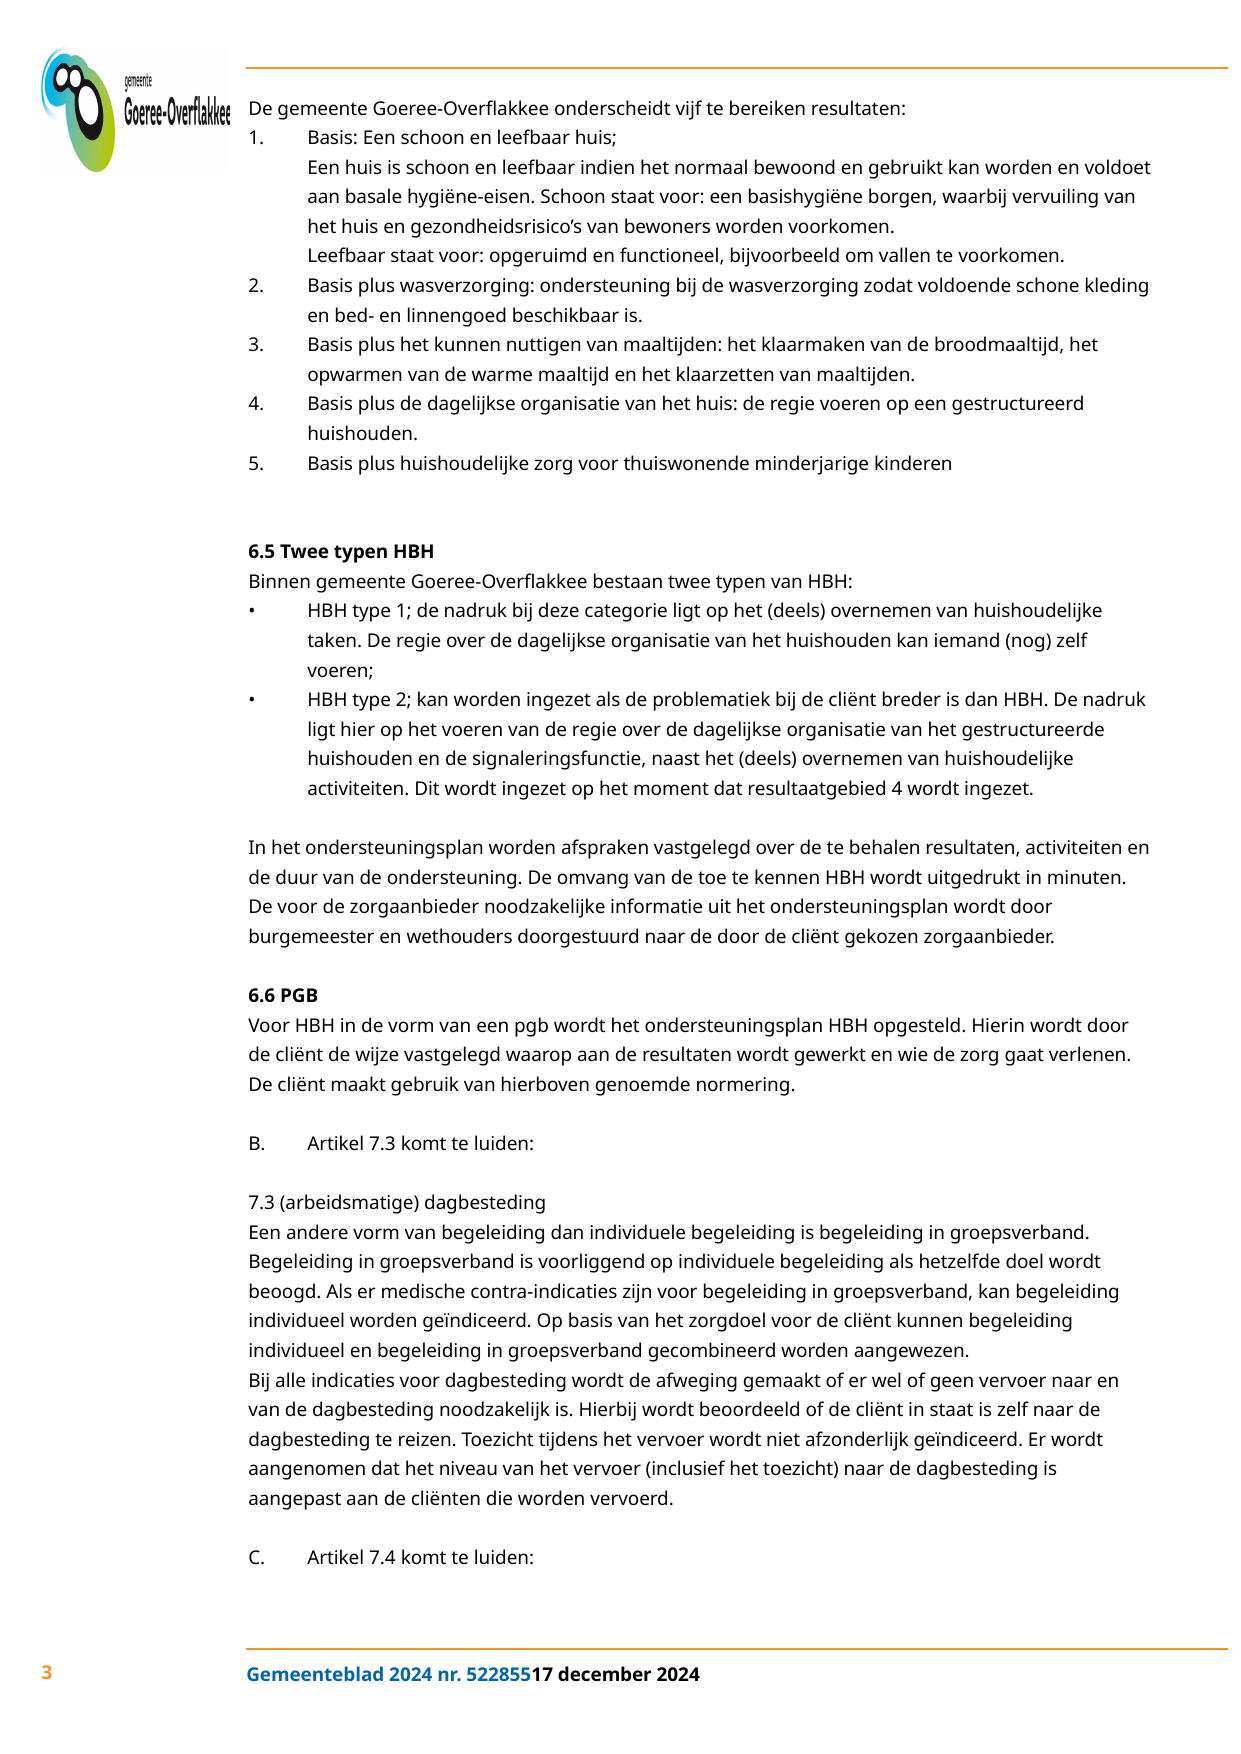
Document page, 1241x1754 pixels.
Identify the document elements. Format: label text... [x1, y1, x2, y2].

text 6.5 Twee typen HBH [248, 538, 1152, 564]
list Artikel 7.4 komt te luiden: [248, 1544, 1152, 1570]
text Bij alle indicaties voor dagbesteding wordt de afweging gemaakt of er wel of geen vervoer naar en van de dagbesteding noodzakelijk is. Hierbij wordt beoordeeld of de cliënt in staat is zelf naar de dagbesteding te reizen. Toezicht tijdens het vervoer wordt niet afzonderlijk geïndiceerd. Er wordt aangenomen dat het niveau van het vervoer (inclusief het toezicht) naar de dagbesteding is aangepast aan de cliënten die worden vervoerd. [248, 1367, 1152, 1511]
list Basis plus het kunnen nuttigen van maaltijden: het klaarmaken van de broodmaaltijd, het opwarmen van de warme maaltijd en het klaarzetten van maaltijden. [248, 331, 1152, 387]
text De gemeente Goeree-Overflakkee onderscheidt vijf te bereiken resultaten: [248, 95, 1152, 121]
list Basis plus de dagelijkse organisatie van het huis: de regie voeren op een gestructureerd huishouden. [248, 391, 1152, 446]
text 6.6 PGB [248, 982, 1152, 1008]
text Een andere vorm van begeleiding dan individuele begeleiding is begeleiding in groepsverband. Begeleiding in groepsverband is voorliggend op individuele begeleiding als hetzelfde doel wordt beoogd. Als er medische contra-indicaties zijn voor begeleiding in groepsverband, kan begeleiding individueel worden geïndiceerd. Op basis van het zorgdoel voor de cliënt kunnen begeleiding individueel en begeleiding in groepsverband gecombineerd worden aangewezen. [248, 1219, 1152, 1363]
list HBH type 1; de nadruk bij deze categorie ligt op het (deels) overnemen van huishoudelijke taken. De regie over de dagelijkse organisatie van het huishouden kan iemand (nog) zelf voeren; [248, 598, 1152, 683]
text Binnen gemeente Goeree-Overflakkee bestaan twee typen van HBH: [248, 568, 1152, 594]
list Leefbaar staat voor: opgeruimd en functioneel, bijvoorbeeld om vallen te voorkomen. [248, 243, 1152, 268]
list Basis plus wasverzorging: ondersteuning bij de wasverzorging zodat voldoende schone kleding en bed- en linnengoed beschikbaar is. [248, 272, 1152, 328]
text 7.3 (arbeidsmatige) dagbesteding [248, 1189, 1152, 1215]
list Basis: Een schoon en leefbaar huis; [248, 124, 1152, 150]
text Voor HBH in de vorm van een pgb wordt het ondersteuningsplan HBH opgesteld. Hierin wordt door de cliënt de wijze vastgelegd waarop aan de resultaten wordt gewerkt en wie de zorg gaat verlenen. De cliënt maakt gebruik van hierboven genoemde normering. [248, 1012, 1152, 1097]
list Een huis is schoon en leefbaar indien het normaal bewoond en gebruikt kan worden en voldoet aan basale hygiëne-eisen. Schoon staat voor: een basishygiëne borgen, waarbij vervuiling van het huis en gezondheidsrisico’s van bewoners worden voorkomen. [248, 154, 1152, 239]
list Artikel 7.3 komt te luiden: [248, 1130, 1152, 1156]
list Basis plus huishoudelijke zorg voor thuiswonende minderjarige kinderen [248, 450, 1152, 476]
picture [41, 47, 231, 172]
list HBH type 2; kan worden ingezet als de problematiek bij de cliënt breder is dan HBH. De nadruk ligt hier op het voeren van de regie over de dagelijkse organisatie van het gestructureerde huishouden en de signaleringsfunctie, naast het (deels) overnemen van huishoudelijke activiteiten. Dit wordt ingezet op het moment dat resultaatgebied 4 wordt ingezet. [248, 686, 1152, 801]
text In het ondersteuningsplan worden afspraken vastgelegd over de te behalen resultaten, activiteiten en de duur van de ondersteuning. De omvang van de toe te kennen HBH wordt uitgedrukt in minuten. De voor de zorgaanbieder noodzakelijke informatie uit het ondersteuningsplan wordt door burgemeester en wethouders doorgestuurd naar de door de cliënt gekozen zorgaanbieder. [248, 834, 1152, 949]
